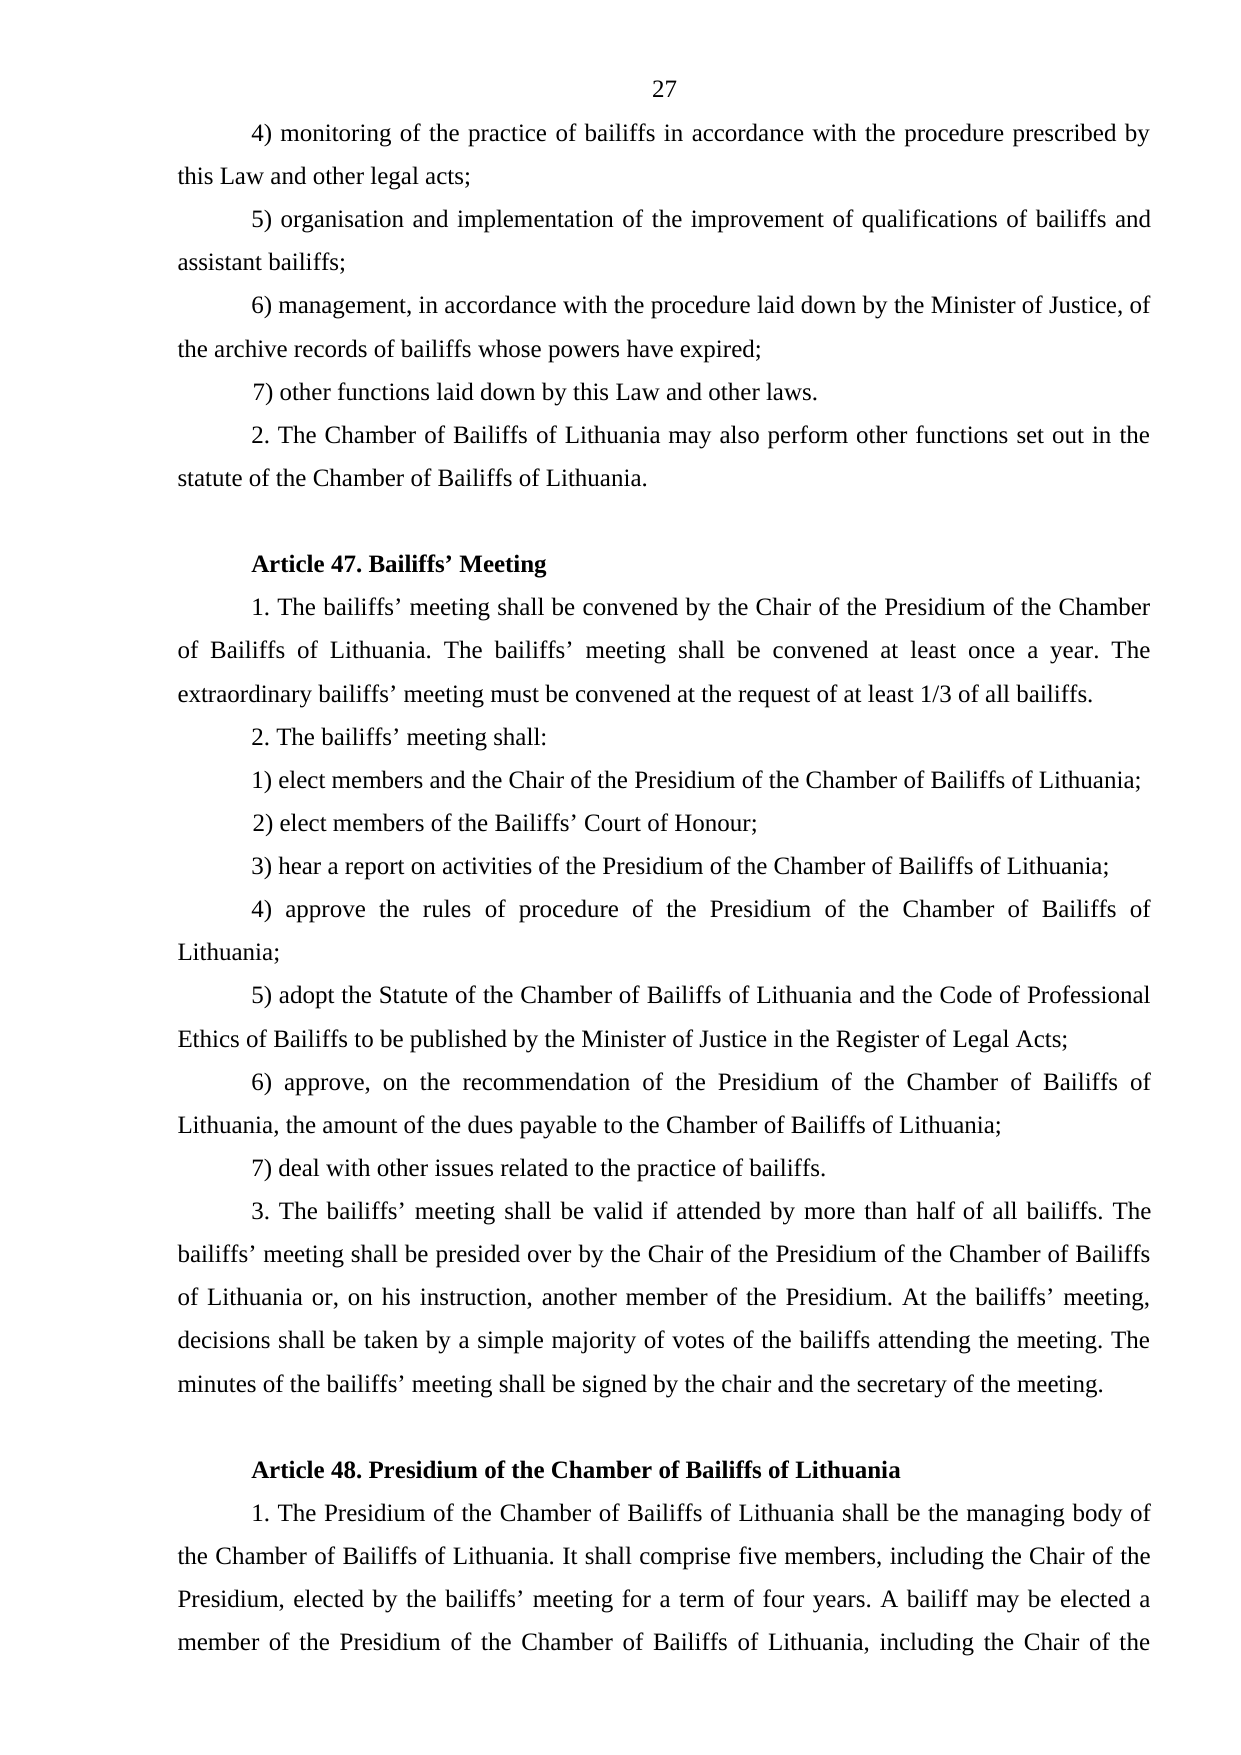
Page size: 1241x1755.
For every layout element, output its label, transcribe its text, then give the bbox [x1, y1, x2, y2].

text 5) organisation and implementation of the improvement of qualifications of bailiffs and assistant bailiffs; [177, 204, 1152, 276]
text 2. The Chamber of Bailiffs of Lithuania may also perform other functions set out in the statute of the Chamber of Bailiffs of Lithuania. [177, 420, 1152, 492]
text 1. The bailiffs’ meeting shall be convened by the Chair of the Presidium of the Chamber of Bailiffs of Lithuania. The bailiffs’ meeting shall be convened at least once a year. The extraordinary bailiffs’ meeting must be convened at the request of at least 1/3 of all bailiffs. [177, 592, 1152, 707]
text 4) monitoring of the practice of bailiffs in accordance with the procedure prescribed by this Law and other legal acts; [177, 118, 1152, 190]
text 6) approve, on the recommendation of the Presidium of the Chamber of Bailiffs of Lithuania, the amount of the dues payable to the Chamber of Bailiffs of Lithuania; [177, 1067, 1152, 1139]
text 6) management, in accordance with the procedure laid down by the Minister of Justice, of the archive records of bailiffs whose powers have expired; [177, 291, 1152, 362]
text 2) elect members of the Bailiffs’ Court of Honour; [177, 808, 1152, 837]
text 1) elect members and the Chair of the Presidium of the Chamber of Bailiffs of Lithuania; [177, 765, 1152, 794]
text 1. The Presidium of the Chamber of Bailiffs of Lithuania shall be the managing body of the Chamber of Bailiffs of Lithuania. It shall comprise five members, including the Chair of the Presidium, elected by the bailiffs’ meeting for a term of four years. A bailiff may be elected a member of the Presidium of the Chamber of Bailiffs of Lithuania, including the Chair of the [177, 1498, 1152, 1656]
text 4) approve the rules of procedure of the Presidium of the Chamber of Bailiffs of Lithuania; [177, 894, 1152, 966]
text 5) adopt the Statute of the Chamber of Bailiffs of Lithuania and the Code of Professional Ethics of Bailiffs to be published by the Minister of Justice in the Register of Legal Acts; [177, 981, 1152, 1052]
text 3. The bailiffs’ meeting shall be valid if attended by more than half of all bailiffs. The bailiffs’ meeting shall be presided over by the Chair of the Presidium of the Chamber of Bailiffs of Lithuania or, on his instruction, another member of the Presidium. At the bailiffs’ meeting, decisions shall be taken by a simple majority of votes of the bailiffs attending the meeting. The minutes of the bailiffs’ meeting shall be signed by the chair and the secretary of the meeting. [177, 1196, 1152, 1397]
text Article 47. Bailiffs’ Meeting [177, 549, 1152, 578]
text Article 48. Presidium of the Chamber of Bailiffs of Lithuania [177, 1455, 1152, 1484]
text 7) deal with other issues related to the practice of bailiffs. [177, 1153, 1152, 1182]
text 7) other functions laid down by this Law and other laws. [177, 377, 1152, 406]
text 3) hear a report on activities of the Presidium of the Chamber of Bailiffs of Lithuania; [177, 851, 1152, 880]
text 2. The bailiffs’ meeting shall: [177, 722, 1152, 751]
